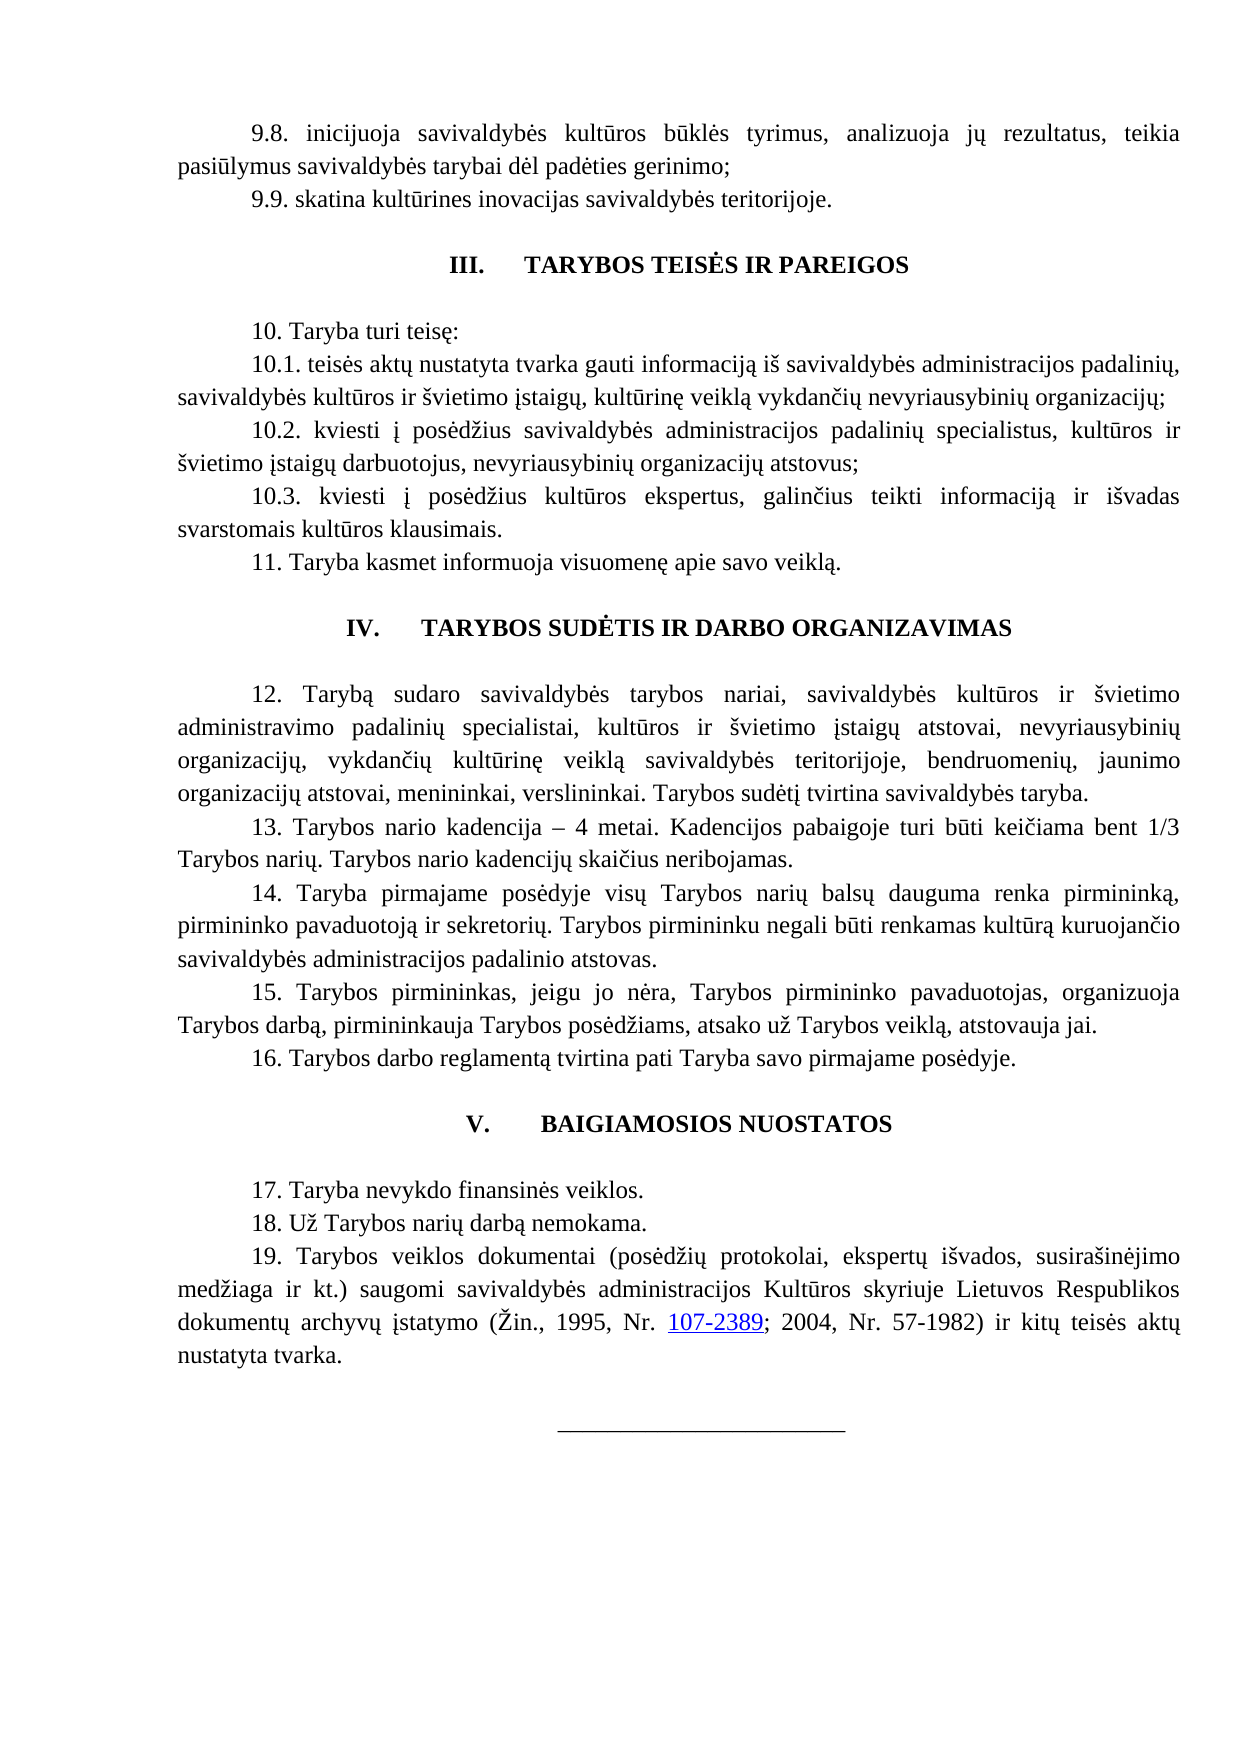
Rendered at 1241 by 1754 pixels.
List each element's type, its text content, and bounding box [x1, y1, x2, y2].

text 10.1. teisės aktų nustatyta tvarka gauti informaciją iš savivaldybės administracijos padalinių, savivaldybės kultūros ir švietimo įstaigų, kultūrinę veiklą vykdančių nevyriausybinių organizacijų; [177, 349, 1181, 411]
text 9.9. skatina kultūrines inovacijas savivaldybės teritorijoje. [177, 184, 1181, 213]
text _______________________ [177, 1406, 1181, 1435]
text 12. Tarybą sudaro savivaldybės tarybos nariai, savivaldybės kultūros ir švietimo administravimo padalinių specialistai, kultūros ir švietimo įstaigų atstovai, nevyriausybinių organizacijų, vykdančių kultūrinę veiklą savivaldybės teritorijoje, bendruomenių, jaunimo organizacijų atstovai, menininkai, verslininkai. Tarybos sudėtį tvirtina savivaldybės taryba. [177, 679, 1181, 807]
text 16. Tarybos darbo reglamentą tvirtina pati Taryba savo pirmajame posėdyje. [177, 1043, 1181, 1071]
text V. BAIGIAMOSIOS NUOSTATOS [177, 1109, 1181, 1137]
text 15. Tarybos pirmininkas, jeigu jo nėra, Tarybos pirmininko pavaduotojas, organizuoja Tarybos darbą, pirmininkauja Tarybos posėdžiams, atsako už Tarybos veiklą, atstovauja jai. [177, 977, 1181, 1038]
text 18. Už Tarybos narių darbą nemokama. [177, 1208, 1181, 1237]
text 10. Taryba turi teisę: [177, 316, 1181, 345]
text 17. Taryba nevykdo finansinės veiklos. [177, 1175, 1181, 1203]
text 10.3. kviesti į posėdžius kultūros ekspertus, galinčius teikti informaciją ir išvadas svarstomais kultūros klausimais. [177, 481, 1181, 543]
text 14. Taryba pirmajame posėdyje visų Tarybos narių balsų dauguma renka pirmininką, pirmininko pavaduotoją ir sekretorių. Tarybos pirmininku negali būti renkamas kultūrą kuruojančio savivaldybės administracijos padalinio atstovas. [177, 878, 1181, 972]
text 19. Tarybos veiklos dokumentai (posėdžių protokolai, ekspertų išvados, susirašinėjimo medžiaga ir kt.) saugomi savivaldybės administracijos Kultūros skyriuje Lietuvos Respublikos dokumentų archyvų įstatymo (Žin., 1995, Nr. 107-2389; 2004, Nr. 57-1982) ir kitų teisės aktų nustatyta tvarka. [177, 1241, 1181, 1369]
text III. TARYBOS TEISĖS IR PAREIGOS [177, 250, 1181, 279]
text 11. Taryba kasmet informuoja visuomenę apie savo veiklą. [177, 547, 1181, 576]
text IV. TARYBOS SUDĖTIS IR DARBO ORGANIZAVIMAS [177, 613, 1181, 642]
text 9.8. inicijuoja savivaldybės kultūros būklės tyrimus, analizuoja jų rezultatus, teikia pasiūlymus savivaldybės tarybai dėl padėties gerinimo; [177, 118, 1181, 180]
text 13. Tarybos nario kadencija – 4 metai. Kadencijos pabaigoje turi būti keičiama bent 1/3 Tarybos narių. Tarybos nario kadencijų skaičius neribojamas. [177, 812, 1181, 873]
text 10.2. kviesti į posėdžius savivaldybės administracijos padalinių specialistus, kultūros ir švietimo įstaigų darbuotojus, nevyriausybinių organizacijų atstovus; [177, 415, 1181, 477]
